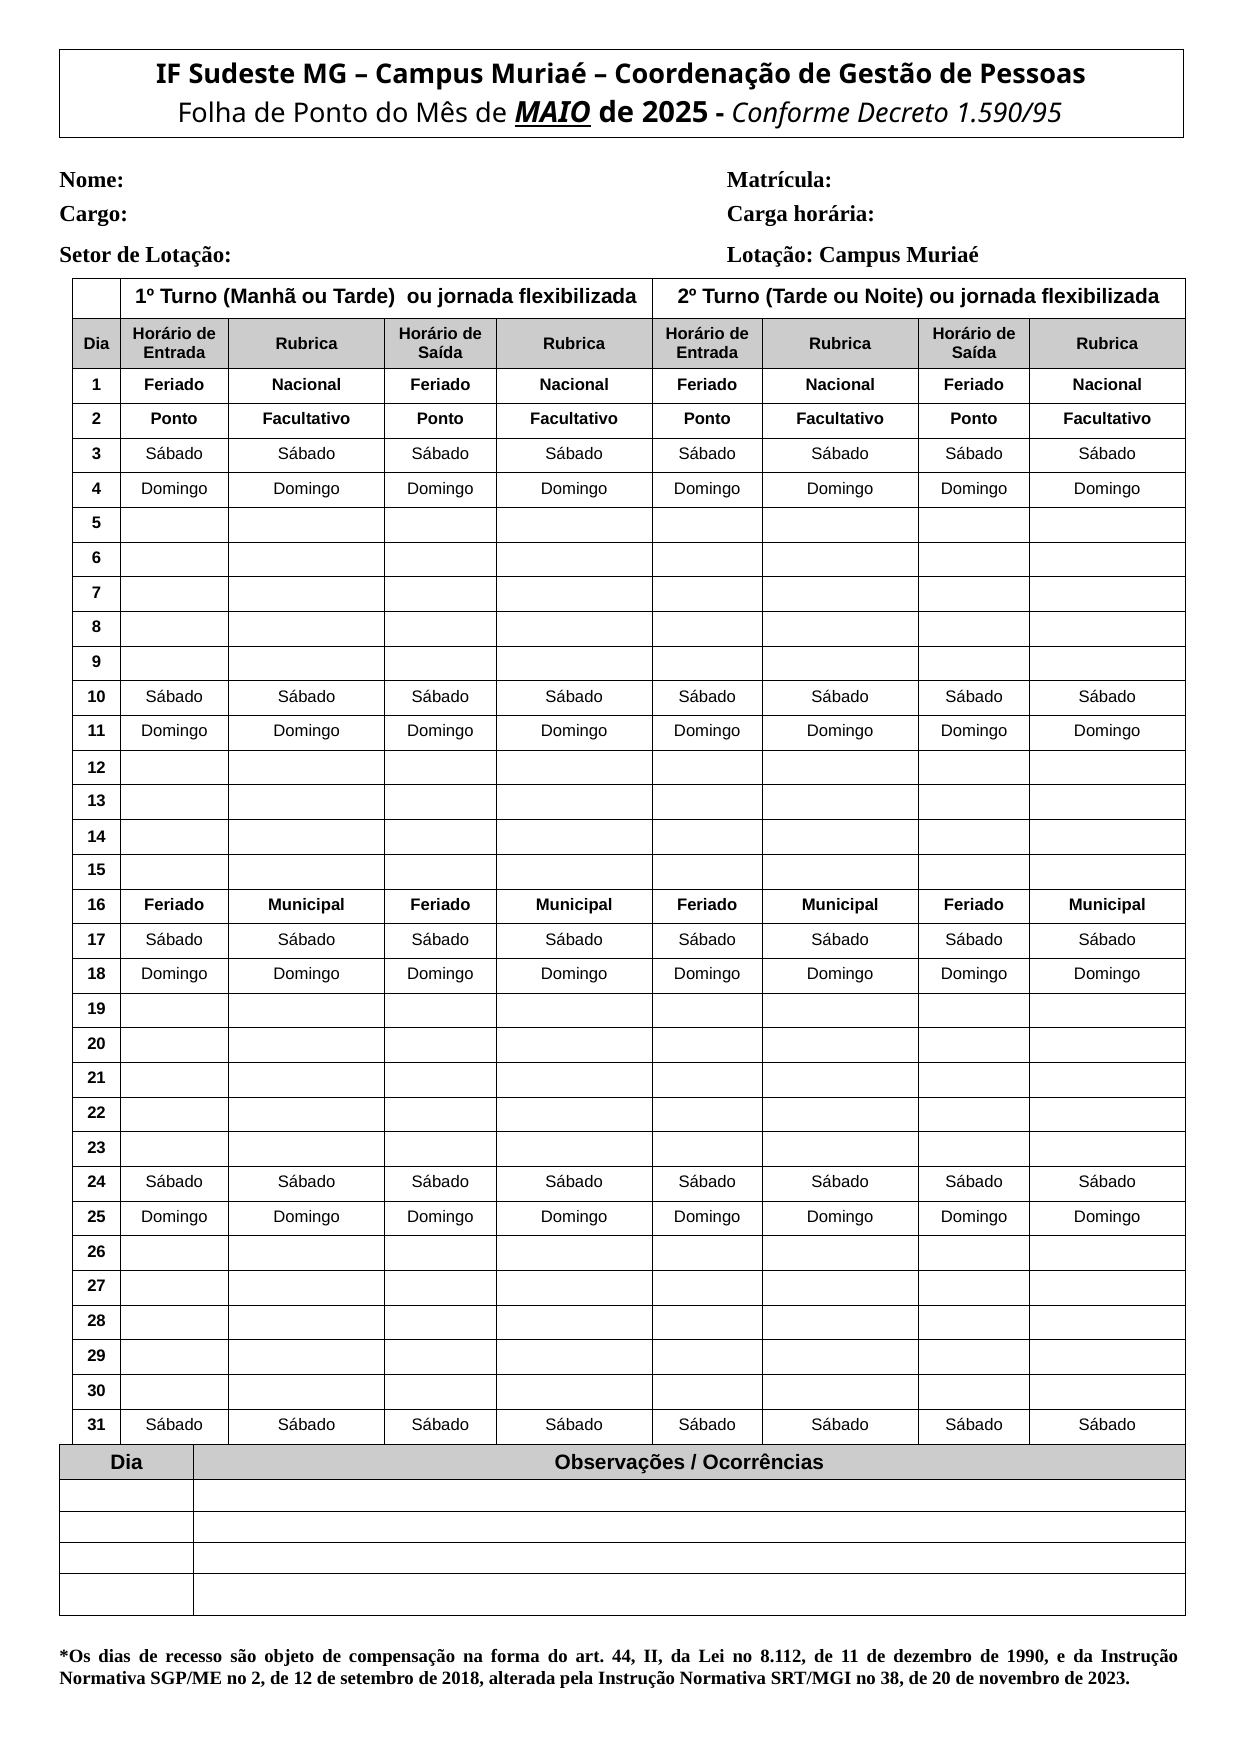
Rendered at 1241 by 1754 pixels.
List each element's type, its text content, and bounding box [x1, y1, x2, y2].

table_cell 11 [73, 716, 120, 750]
table_cell Sábado [229, 924, 384, 958]
table_cell Feriado [919, 890, 1029, 923]
table_cell Horário de Saída [385, 319, 496, 368]
table_cell 30 [73, 1375, 120, 1409]
table_cell [763, 1098, 918, 1131]
table_cell Sábado [229, 439, 384, 472]
table_cell Sábado [763, 1167, 918, 1201]
table_cell Domingo [653, 1202, 762, 1235]
table_cell Municipal [229, 890, 384, 923]
table_cell Ponto [653, 404, 762, 437]
table_cell [385, 508, 496, 542]
table_cell Cargo: [59, 200, 727, 241]
table_cell Domingo [385, 716, 496, 750]
table_cell [121, 1340, 228, 1374]
table_cell [1030, 820, 1185, 854]
table_cell Domingo [653, 473, 762, 507]
table_cell [60, 1480, 193, 1511]
table_cell [763, 751, 918, 784]
table_cell Domingo [497, 716, 652, 750]
table_cell [194, 1574, 1185, 1615]
table_cell Domingo [763, 959, 918, 992]
table_cell [497, 1271, 652, 1305]
table_cell Domingo [763, 716, 918, 750]
table_cell [121, 1236, 228, 1270]
table_cell [385, 1306, 496, 1339]
table_cell 13 [73, 785, 120, 819]
table_cell Domingo [121, 959, 228, 992]
table_cell [229, 855, 384, 888]
table_cell [919, 820, 1029, 854]
table_cell [763, 1340, 918, 1374]
table_cell [497, 1306, 652, 1339]
table_cell Facultativo [1030, 404, 1185, 437]
table_cell Domingo [1030, 959, 1185, 992]
table_cell Domingo [763, 1202, 918, 1235]
table_cell [121, 577, 228, 611]
table_cell 16 [73, 890, 120, 923]
table_cell Sábado [497, 1410, 652, 1443]
table_cell [229, 508, 384, 542]
table_cell Sábado [497, 439, 652, 472]
table_cell Domingo [919, 1202, 1029, 1235]
table_cell [121, 1306, 228, 1339]
table_cell [919, 1375, 1029, 1409]
table_cell [229, 612, 384, 646]
table_cell Ponto [121, 404, 228, 437]
table_cell Sábado [121, 1167, 228, 1201]
table_cell [919, 647, 1029, 680]
table_cell 7 [73, 577, 120, 611]
table_cell [1030, 543, 1185, 576]
table_cell [59, 923, 72, 958]
table_cell [59, 993, 72, 1027]
table_cell [385, 1063, 496, 1097]
table_cell [385, 612, 496, 646]
table_cell Sábado [497, 681, 652, 715]
table_cell Facultativo [497, 404, 652, 437]
table_cell [653, 577, 762, 611]
table_cell 2 [73, 404, 120, 437]
table_cell Facultativo [229, 404, 384, 437]
table_cell Sábado [763, 439, 918, 472]
table_cell [229, 577, 384, 611]
table_cell Municipal [763, 890, 918, 923]
table_cell 14 [73, 820, 120, 854]
table_cell [497, 647, 652, 680]
table_cell Ponto [385, 404, 496, 437]
table_cell [763, 577, 918, 611]
table_cell [73, 279, 120, 318]
table_cell Carga horária: [727, 200, 1181, 241]
table_cell Sábado [385, 1167, 496, 1201]
table_cell Sábado [919, 1410, 1029, 1443]
table_cell 31 [73, 1410, 120, 1443]
table_cell [763, 1306, 918, 1339]
table_cell [385, 855, 496, 888]
table_cell 1 [73, 369, 120, 403]
table_cell [59, 958, 72, 992]
table_cell Domingo [919, 959, 1029, 992]
table_cell Nacional [1030, 369, 1185, 403]
table_cell [919, 1271, 1029, 1305]
table_cell [497, 1236, 652, 1270]
table_cell Sábado [229, 681, 384, 715]
table_cell [497, 612, 652, 646]
table_cell [121, 1132, 228, 1166]
table_cell [59, 784, 72, 819]
table_cell Feriado [653, 890, 762, 923]
table_cell [385, 994, 496, 1027]
table_cell [763, 1063, 918, 1097]
table_cell [763, 612, 918, 646]
table_cell [1030, 1098, 1185, 1131]
table_cell [497, 543, 652, 576]
table_cell Sábado [121, 924, 228, 958]
table_cell Domingo [229, 1202, 384, 1235]
table_cell [59, 1374, 72, 1409]
table_cell [229, 820, 384, 854]
table_cell [121, 612, 228, 646]
table_cell [229, 1340, 384, 1374]
table_cell Sábado [385, 924, 496, 958]
table_cell 22 [73, 1098, 120, 1131]
table_cell [121, 785, 228, 819]
table_cell [385, 577, 496, 611]
table_cell 15 [73, 855, 120, 888]
table_cell [121, 543, 228, 576]
table_cell Domingo [653, 716, 762, 750]
table_cell Domingo [385, 959, 496, 992]
table_cell [919, 1028, 1029, 1062]
table_cell Setor de Lotação: [59, 241, 727, 277]
table_cell Sábado [385, 439, 496, 472]
table_cell [919, 751, 1029, 784]
table_cell [1030, 647, 1185, 680]
table_cell Lotação: Campus Muriaé [727, 241, 1181, 277]
table_cell [385, 647, 496, 680]
table_cell Sábado [763, 681, 918, 715]
table_cell Sábado [653, 924, 762, 958]
table_cell [1030, 1132, 1185, 1166]
table_cell [59, 368, 72, 403]
table_cell [59, 318, 72, 368]
table_cell Feriado [653, 369, 762, 403]
table_cell [121, 855, 228, 888]
table_cell [59, 680, 72, 715]
table_cell [497, 508, 652, 542]
table_cell [497, 994, 652, 1027]
table_cell [385, 785, 496, 819]
table_cell Domingo [497, 959, 652, 992]
table_cell [59, 438, 72, 472]
table_cell [763, 1271, 918, 1305]
table_cell Sábado [653, 439, 762, 472]
table_cell [497, 855, 652, 888]
table_cell [60, 1512, 193, 1542]
table_cell [1030, 577, 1185, 611]
table_cell [1030, 855, 1185, 888]
table_cell Domingo [229, 716, 384, 750]
table_cell [121, 1098, 228, 1131]
table_cell [497, 751, 652, 784]
table_cell [385, 1375, 496, 1409]
table_cell [121, 1271, 228, 1305]
table_cell Sábado [653, 681, 762, 715]
table_cell Domingo [919, 473, 1029, 507]
table_cell [763, 1028, 918, 1062]
table_cell [919, 612, 1029, 646]
table_cell [653, 1271, 762, 1305]
table_cell [653, 1063, 762, 1097]
table_cell Sábado [1030, 924, 1185, 958]
table_cell Rubrica [497, 319, 652, 368]
table_cell 10 [73, 681, 120, 715]
table_cell [385, 1340, 496, 1374]
table_cell Sábado [497, 1167, 652, 1201]
table_cell [121, 1375, 228, 1409]
table_cell Domingo [121, 473, 228, 507]
table_cell [763, 1132, 918, 1166]
table_cell [59, 403, 72, 437]
table_cell Domingo [763, 473, 918, 507]
table_cell [919, 1098, 1029, 1131]
table_cell Rubrica [1030, 319, 1185, 368]
table_cell Sábado [1030, 681, 1185, 715]
table_cell [497, 577, 652, 611]
table_cell [59, 472, 72, 507]
table_cell 26 [73, 1236, 120, 1270]
table_cell [497, 1063, 652, 1097]
table_cell [653, 855, 762, 888]
table_cell [763, 994, 918, 1027]
table_cell [59, 1409, 72, 1443]
table_cell 12 [73, 751, 120, 784]
table_cell [59, 819, 72, 854]
table_cell [1030, 1375, 1185, 1409]
table_cell [121, 820, 228, 854]
table_cell [59, 889, 72, 923]
table_cell 1º Turno (Manhã ou Tarde) ou jornada flexibilizada [121, 279, 652, 318]
table_cell [653, 647, 762, 680]
table_cell [229, 1028, 384, 1062]
table_cell Ponto [919, 404, 1029, 437]
table_cell Feriado [385, 890, 496, 923]
table_cell [1030, 1063, 1185, 1097]
table_cell 8 [73, 612, 120, 646]
table_cell Sábado [497, 924, 652, 958]
table_cell [919, 1306, 1029, 1339]
table_cell Facultativo [763, 404, 918, 437]
table_cell [1030, 751, 1185, 784]
table_cell [1030, 1236, 1185, 1270]
table_cell [229, 1132, 384, 1166]
table_cell 6 [73, 543, 120, 576]
table_cell [1030, 785, 1185, 819]
table_cell Sábado [121, 1410, 228, 1443]
table_cell [653, 612, 762, 646]
table_cell Horário de Entrada [121, 319, 228, 368]
table_cell Domingo [1030, 1202, 1185, 1235]
table_cell [919, 994, 1029, 1027]
table_cell Domingo [919, 716, 1029, 750]
table_cell Sábado [919, 681, 1029, 715]
table_cell Sábado [385, 681, 496, 715]
table_cell [59, 1097, 72, 1131]
table_cell [497, 820, 652, 854]
table_cell Sábado [121, 681, 228, 715]
table_cell [919, 785, 1029, 819]
table_cell 24 [73, 1167, 120, 1201]
table_cell [653, 543, 762, 576]
table_cell [121, 1063, 228, 1097]
table_cell [653, 1028, 762, 1062]
table_cell Sábado [763, 1410, 918, 1443]
table_cell Observações / Ocorrências [194, 1445, 1185, 1479]
table_cell [59, 1270, 72, 1305]
table_cell Horário de Saída [919, 319, 1029, 368]
table_cell Horário de Entrada [653, 319, 762, 368]
table_cell 4 [73, 473, 120, 507]
table_cell Domingo [497, 1202, 652, 1235]
table_cell Rubrica [763, 319, 918, 368]
table_cell [60, 1574, 193, 1615]
table_cell [59, 611, 72, 646]
table_cell Domingo [1030, 716, 1185, 750]
table_cell [229, 994, 384, 1027]
table_cell [1030, 1271, 1185, 1305]
table_cell [229, 751, 384, 784]
table_cell 28 [73, 1306, 120, 1339]
table_cell [763, 508, 918, 542]
table_cell [59, 1339, 72, 1374]
table_cell [59, 542, 72, 576]
table_cell [121, 994, 228, 1027]
table_cell 29 [73, 1340, 120, 1374]
table_cell Feriado [919, 369, 1029, 403]
table_cell [763, 855, 918, 888]
table_cell [1181, 241, 1185, 277]
table_cell [497, 785, 652, 819]
table_cell [194, 1512, 1185, 1542]
table_cell 23 [73, 1132, 120, 1166]
table_cell Sábado [653, 1167, 762, 1201]
table_cell [229, 785, 384, 819]
table_cell [763, 647, 918, 680]
table_cell [497, 1340, 652, 1374]
table_cell Sábado [229, 1410, 384, 1443]
table_cell [1030, 508, 1185, 542]
table_cell [919, 855, 1029, 888]
table_cell 2º Turno (Tarde ou Noite) ou jornada flexibilizada [653, 279, 1185, 318]
table_cell [1030, 1306, 1185, 1339]
table_cell Nacional [229, 369, 384, 403]
table_cell Domingo [121, 716, 228, 750]
table_cell [59, 507, 72, 542]
table_cell 17 [73, 924, 120, 958]
table_cell [653, 1236, 762, 1270]
table_cell 18 [73, 959, 120, 992]
table_cell Domingo [385, 1202, 496, 1235]
table_cell [194, 1543, 1185, 1573]
table_cell Sábado [385, 1410, 496, 1443]
table_cell [653, 1340, 762, 1374]
table_cell 5 [73, 508, 120, 542]
table_cell [59, 1027, 72, 1062]
table_cell Rubrica [229, 319, 384, 368]
table_cell [121, 508, 228, 542]
table_cell [385, 543, 496, 576]
table_cell Municipal [497, 890, 652, 923]
table_header [1181, 166, 1185, 200]
table_cell 3 [73, 439, 120, 472]
table_cell Feriado [121, 890, 228, 923]
table_cell [229, 1271, 384, 1305]
table_cell 21 [73, 1063, 120, 1097]
table_cell [59, 1235, 72, 1270]
table_header Matrícula: [727, 166, 1181, 200]
table_cell Domingo [653, 959, 762, 992]
table_cell [497, 1028, 652, 1062]
table_cell [229, 1375, 384, 1409]
table_cell [59, 1131, 72, 1166]
table_cell [59, 1166, 72, 1201]
table_cell [763, 543, 918, 576]
table_cell [59, 1201, 72, 1235]
table_cell [385, 820, 496, 854]
table_cell Sábado [1030, 439, 1185, 472]
table_cell Domingo [1030, 473, 1185, 507]
table_cell [59, 750, 72, 784]
table_cell [653, 994, 762, 1027]
table_cell Domingo [229, 959, 384, 992]
table_cell [919, 1132, 1029, 1166]
table_cell [121, 647, 228, 680]
table_cell [919, 577, 1029, 611]
table_cell [1181, 200, 1185, 241]
table_cell [60, 1543, 193, 1573]
table_cell [1030, 994, 1185, 1027]
table_cell 9 [73, 647, 120, 680]
table_cell Sábado [919, 924, 1029, 958]
table_cell [653, 508, 762, 542]
table_cell [59, 576, 72, 611]
table_cell Nacional [763, 369, 918, 403]
table_cell [763, 785, 918, 819]
table_cell 27 [73, 1271, 120, 1305]
table_cell [229, 1098, 384, 1131]
table_cell Domingo [121, 1202, 228, 1235]
table_cell [1030, 1028, 1185, 1062]
table_cell [385, 1132, 496, 1166]
table_cell [59, 646, 72, 680]
table_cell [1030, 612, 1185, 646]
table_cell [59, 1062, 72, 1097]
table_cell [497, 1132, 652, 1166]
table_cell [653, 1375, 762, 1409]
table_cell [1030, 1340, 1185, 1374]
table_cell [229, 1306, 384, 1339]
table_cell Sábado [1030, 1167, 1185, 1201]
table_cell Sábado [919, 1167, 1029, 1201]
table_cell Nacional [497, 369, 652, 403]
table_cell [59, 854, 72, 888]
table_cell Sábado [919, 439, 1029, 472]
table_cell Feriado [121, 369, 228, 403]
table_cell [59, 715, 72, 750]
table_cell Sábado [1030, 1410, 1185, 1443]
table_cell Sábado [763, 924, 918, 958]
table_cell [919, 543, 1029, 576]
table_cell [919, 1236, 1029, 1270]
table_cell Sábado [653, 1410, 762, 1443]
table_cell [385, 751, 496, 784]
table_cell [763, 1375, 918, 1409]
table_cell [229, 647, 384, 680]
table_cell [653, 1098, 762, 1131]
table_cell [919, 1340, 1029, 1374]
table_cell [919, 1063, 1029, 1097]
table_cell [59, 278, 72, 318]
table_cell [653, 820, 762, 854]
table_cell Municipal [1030, 890, 1185, 923]
table_cell [59, 1305, 72, 1339]
table_cell [653, 751, 762, 784]
table_cell Sábado [121, 439, 228, 472]
table_cell [919, 508, 1029, 542]
table_cell [229, 543, 384, 576]
table_cell [653, 1306, 762, 1339]
table_cell [229, 1236, 384, 1270]
table_cell [763, 1236, 918, 1270]
table_cell [385, 1028, 496, 1062]
table_cell 20 [73, 1028, 120, 1062]
table_cell Domingo [497, 473, 652, 507]
table_cell [385, 1271, 496, 1305]
table_cell Sábado [229, 1167, 384, 1201]
table_cell [194, 1480, 1185, 1511]
table_cell [497, 1098, 652, 1131]
table_cell Feriado [385, 369, 496, 403]
table_cell Dia [60, 1445, 193, 1479]
table_cell 19 [73, 994, 120, 1027]
table_cell [229, 1063, 384, 1097]
table_cell 25 [73, 1202, 120, 1235]
table_cell [121, 1028, 228, 1062]
table_cell [121, 751, 228, 784]
table_cell Domingo [229, 473, 384, 507]
table_cell [653, 785, 762, 819]
table_cell [653, 1132, 762, 1166]
table_cell Domingo [385, 473, 496, 507]
table_cell Dia [73, 319, 120, 368]
table_cell [385, 1236, 496, 1270]
table_cell [497, 1375, 652, 1409]
table_header Nome: [59, 166, 727, 200]
table_cell [763, 820, 918, 854]
table_cell [385, 1098, 496, 1131]
